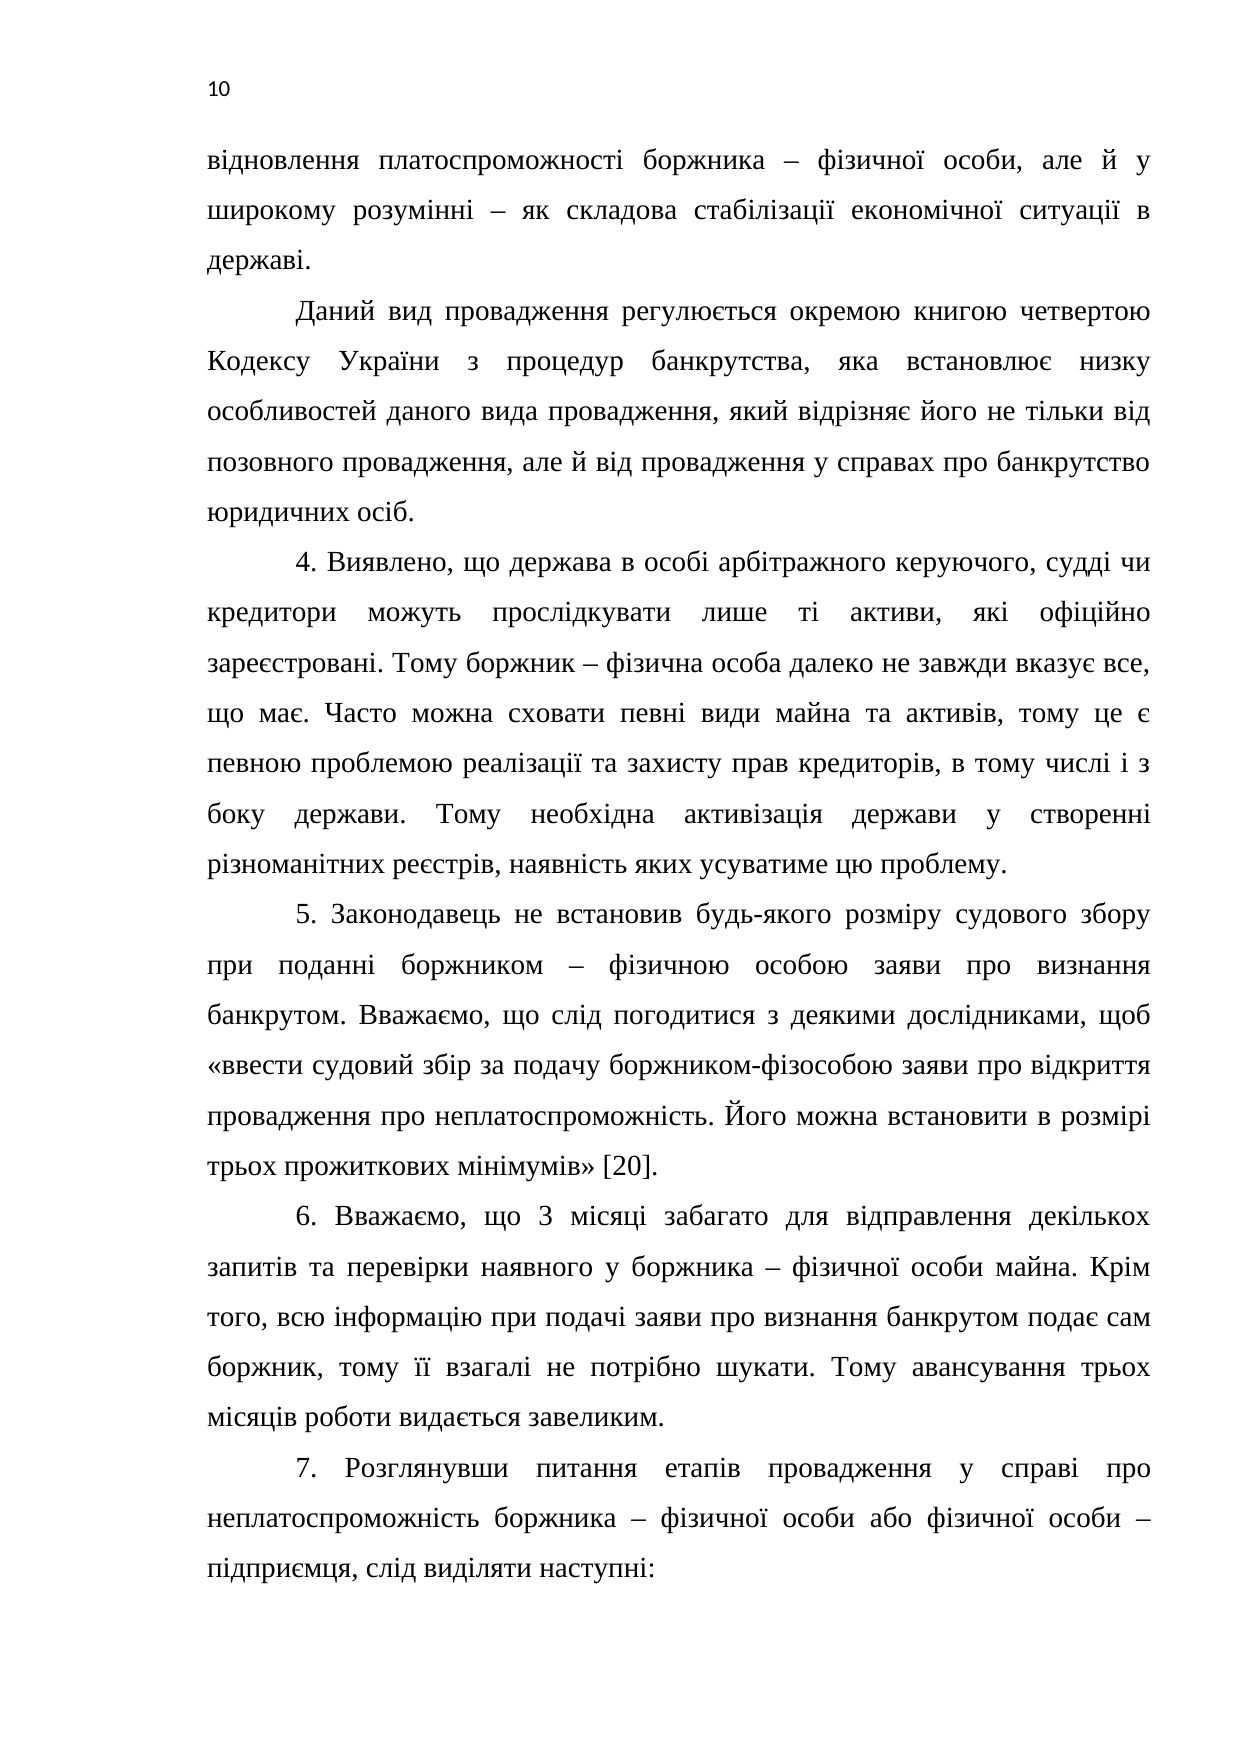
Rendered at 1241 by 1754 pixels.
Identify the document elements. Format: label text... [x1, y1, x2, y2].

text 6. Вважаємо, що 3 місяці забагато для відправлення декількох запитів та перевірки наявного у боржника – фізичної особи майна. Крім того, всю інформацію при подачі заяви про визнання банкрутом подає сам боржник, тому її взагалі не потрібно шукати. Тому авансування трьох місяців роботи видається завеликим. [207, 1198, 1152, 1433]
text 5. Законодавець не встановив будь-якого розміру судового збору при поданні боржником – фізичною особою заяви про визнання банкрутом. Вважаємо, що слід погодитися з деякими дослідниками, щоб «ввести судовий збір за подачу боржником-фізособою заяви про відкриття провадження про неплатоспроможність. Його можна встановити в розмірі трьох прожиткових мінімумів» [20]. [207, 896, 1152, 1182]
text 7. Розглянувши питання етапів провадження у справі про неплатоспроможність боржника – фізичної особи або фізичної особи – підприємця, слід виділяти наступні: [207, 1450, 1152, 1584]
text Даний вид провадження регулюється окремою книгою четвертою Кодексу України з процедур банкрутства, яка встановлює низку особливостей даного вида провадження, який відрізняє його не тільки від позовного провадження, але й від провадження у справах про банкрутство юридичних осіб. [207, 293, 1152, 527]
text відновлення платоспроможності боржника – фізичної особи, але й у широкому розумінні – як складова стабілізації економічної ситуації в державі. [207, 142, 1152, 276]
text 4. Виявлено, що держава в особі арбітражного керуючого, судді чи кредитори можуть прослідкувати лише ті активи, які офіційно зареєстровані. Тому боржник – фізична особа далеко не завжди вказує все, що має. Часто можна сховати певні види майна та активів, тому це є певною проблемою реалізації та захисту прав кредиторів, в тому числі і з боку держави. Тому необхідна активізація держави у створенні різноманітних реєстрів, наявність яких усуватиме цю проблему. [207, 544, 1152, 880]
